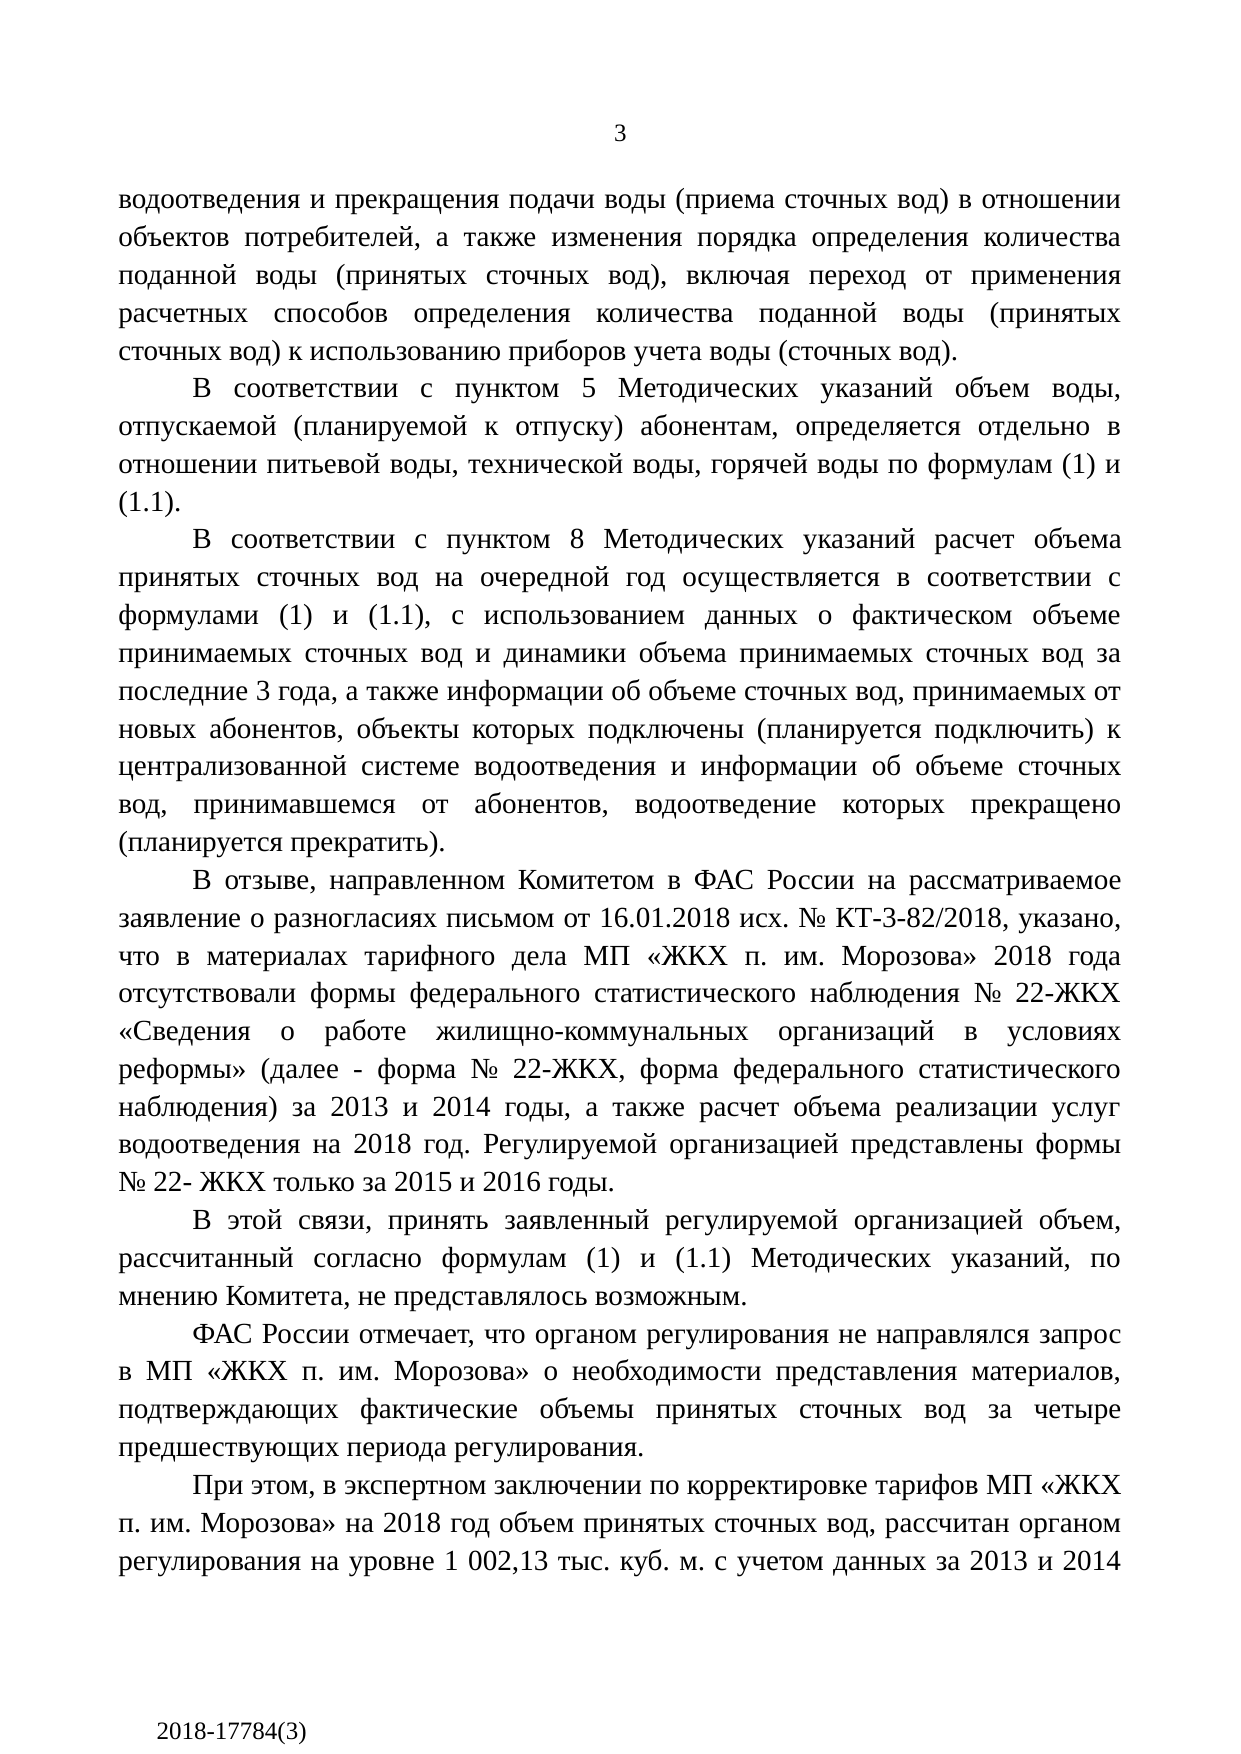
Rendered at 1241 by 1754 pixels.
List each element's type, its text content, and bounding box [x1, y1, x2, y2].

text При этом, в экспертном заключении по корректировке тарифов МП «ЖКХ п. им. Морозова» на 2018 год объем принятых сточных вод, рассчитан органом регулирования на уровне 1 002,13 тыс. куб. м. с учетом данных за 2013 и 2014 [118, 1463, 1122, 1576]
text ФАС России отмечает, что органом регулирования не направлялся запрос в МП «ЖКХ п. им. Морозова» о необходимости представления материалов, подтверждающих фактические объемы принятых сточных вод за четыре предшествующих периода регулирования. [118, 1311, 1122, 1463]
text В соответствии с пунктом 8 Методических указаний расчет объема принятых сточных вод на очередной год осуществляется в соответствии с формулами (1) и (1.1), с использованием данных о фактическом объеме принимаемых сточных вод и динамики объема принимаемых сточных вод за последние 3 года, а также информации об объеме сточных вод, принимаемых от новых абонентов, объекты которых подключены (планируется подключить) к централизованной системе водоотведения и информации об объеме сточных вод, принимавшемся от абонентов, водоотведение которых прекращено (планируется прекратить). [118, 517, 1122, 858]
text В этой связи, принять заявленный регулируемой организацией объем, рассчитанный согласно формулам (1) и (1.1) Методических указаний, по мнению Комитета, не представлялось возможным. [118, 1198, 1122, 1311]
text водоотведения и прекращения подачи воды (приема сточных вод) в отношении объектов потребителей, а также изменения порядка определения количества поданной воды (принятых сточных вод), включая переход от применения расчетных способов определения количества поданной воды (принятых сточных вод) к использованию приборов учета воды (сточных вод). [118, 177, 1122, 366]
text В соответствии с пунктом 5 Методических указаний объем воды, отпускаемой (планируемой к отпуску) абонентам, определяется отдельно в отношении питьевой воды, технической воды, горячей воды по формулам (1) и (1.1). [118, 366, 1122, 517]
text В отзыве, направленном Комитетом в ФАС России на рассматриваемое заявление о разногласиях письмом от 16.01.2018 исх. № КТ-3-82/2018, указано, что в материалах тарифного дела МП «ЖКХ п. им. Морозова» 2018 года отсутствовали формы федерального статистического наблюдения № 22-ЖКХ «Сведения о работе жилищно-коммунальных организаций в условиях реформы» (далее - форма № 22-ЖКХ, форма федерального статистического наблюдения) за 2013 и 2014 годы, а также расчет объема реализации услуг водоотведения на 2018 год. Регулируемой организацией представлены формы № 22- ЖКХ только за 2015 и 2016 годы. [118, 858, 1122, 1198]
